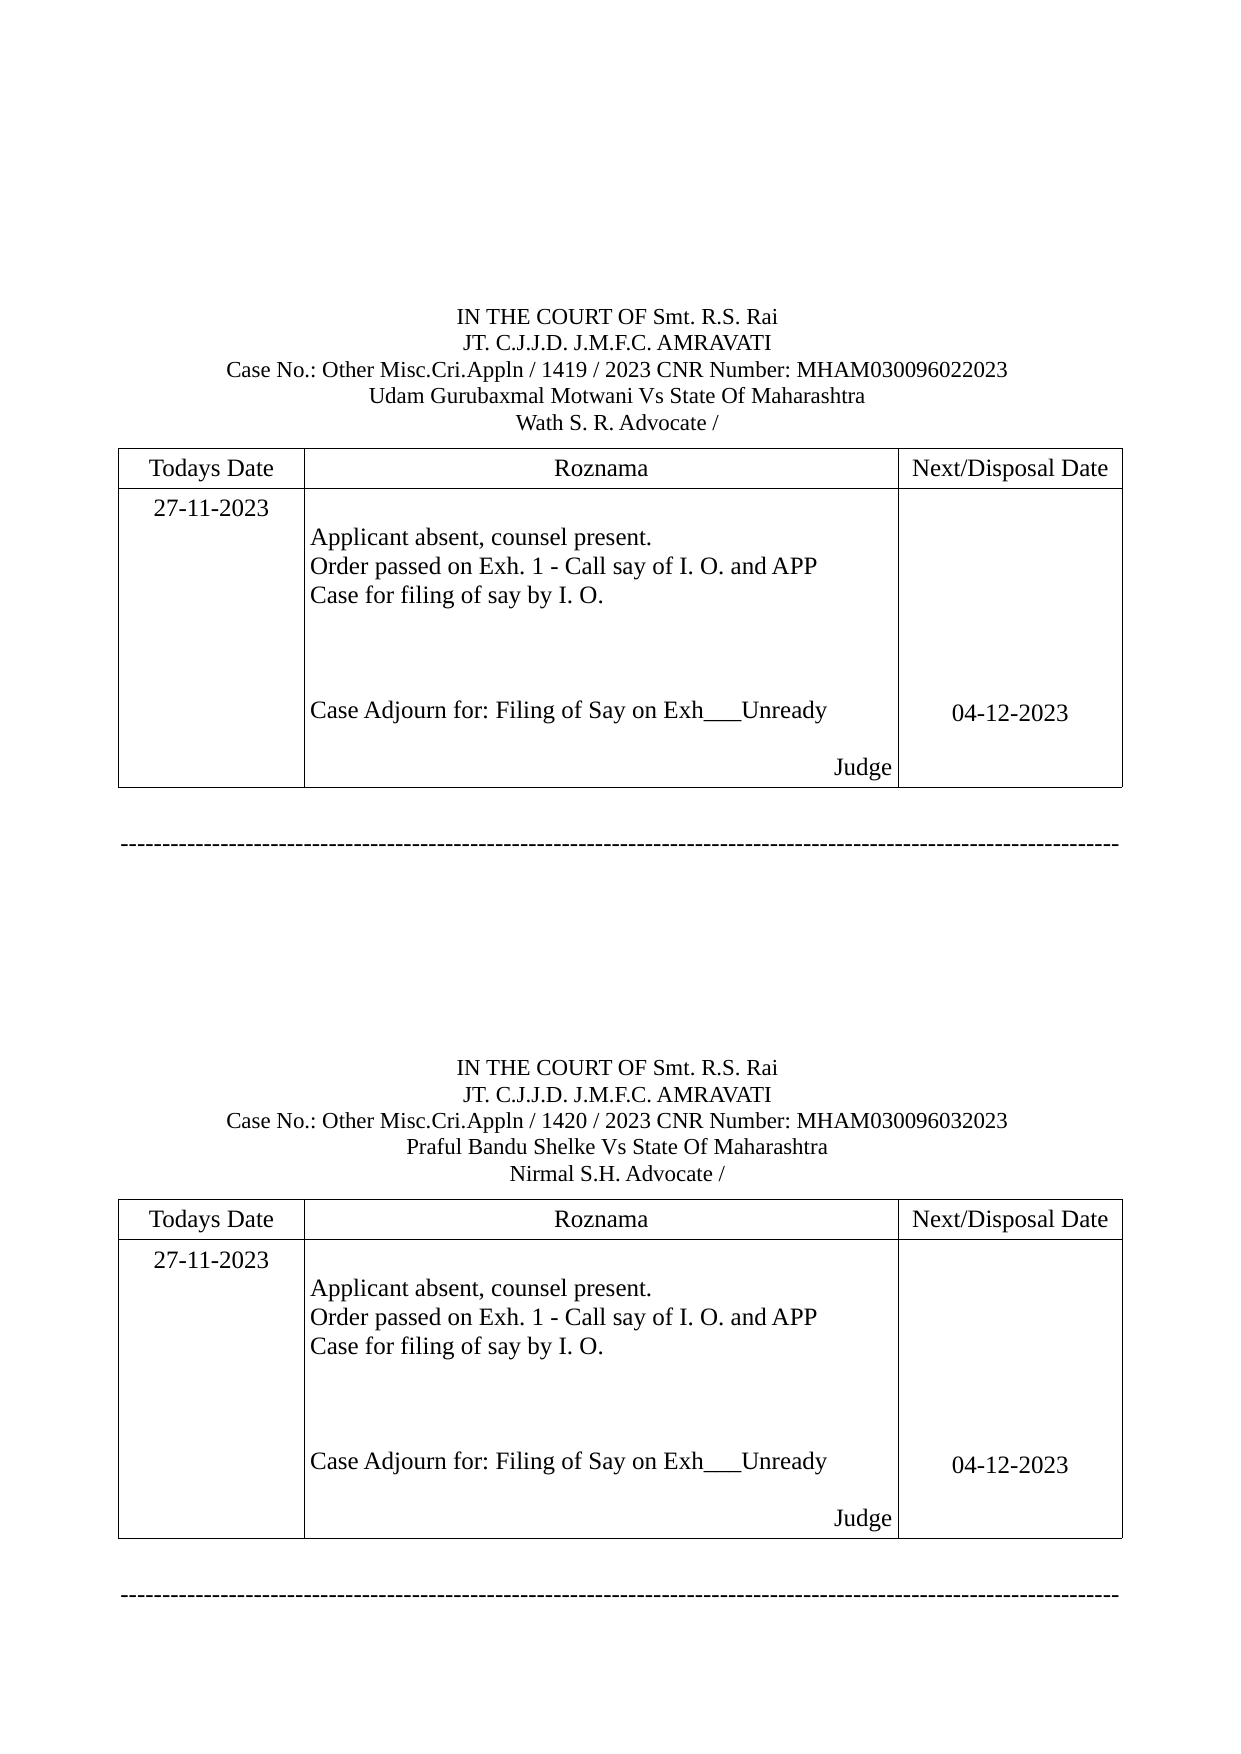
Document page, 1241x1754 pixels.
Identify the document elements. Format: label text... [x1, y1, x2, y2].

table_cell 04-12-2023 [899, 489, 1122, 787]
table_header Todays Date [119, 1200, 304, 1239]
text IN THE COURT OF Smt. R.S. Rai JT. C.J.J.D. J.M.F.C. AMRAVATI Case No.: Other Misc.Cri.Appln / 1419 / 2023 CNR Number: MHAM030096022023 Udam Gurubaxmal Motwani Vs State Of Maharashtra Wath S. R. Advocate / [118, 303, 1122, 435]
text ------------------------------------------------------------------------------------------------------------------------ [118, 1579, 1122, 1608]
table_header Todays Date [119, 449, 304, 488]
table_cell Applicant absent, counsel present. Order passed on Exh. 1 - Call say of I. O. and APP Case for filing of say by I. O. Case Adjourn for: Filing of Say on Exh___Unready Judge [305, 1240, 898, 1538]
table_cell 04-12-2023 [899, 1240, 1122, 1538]
table_header Roznama [305, 449, 898, 488]
table_header Next/Disposal Date [899, 449, 1122, 488]
text IN THE COURT OF Smt. R.S. Rai JT. C.J.J.D. J.M.F.C. AMRAVATI Case No.: Other Misc.Cri.Appln / 1420 / 2023 CNR Number: MHAM030096032023 Praful Bandu Shelke Vs State Of Maharashtra Nirmal S.H. Advocate / [118, 1054, 1122, 1186]
table_cell 27-11-2023 [119, 489, 304, 787]
table_header Roznama [305, 1200, 898, 1239]
table_cell Applicant absent, counsel present. Order passed on Exh. 1 - Call say of I. O. and APP Case for filing of say by I. O. Case Adjourn for: Filing of Say on Exh___Unready Judge [305, 489, 898, 787]
table_cell 27-11-2023 [119, 1240, 304, 1538]
table_header Next/Disposal Date [899, 1200, 1122, 1239]
text ------------------------------------------------------------------------------------------------------------------------ [118, 828, 1122, 857]
